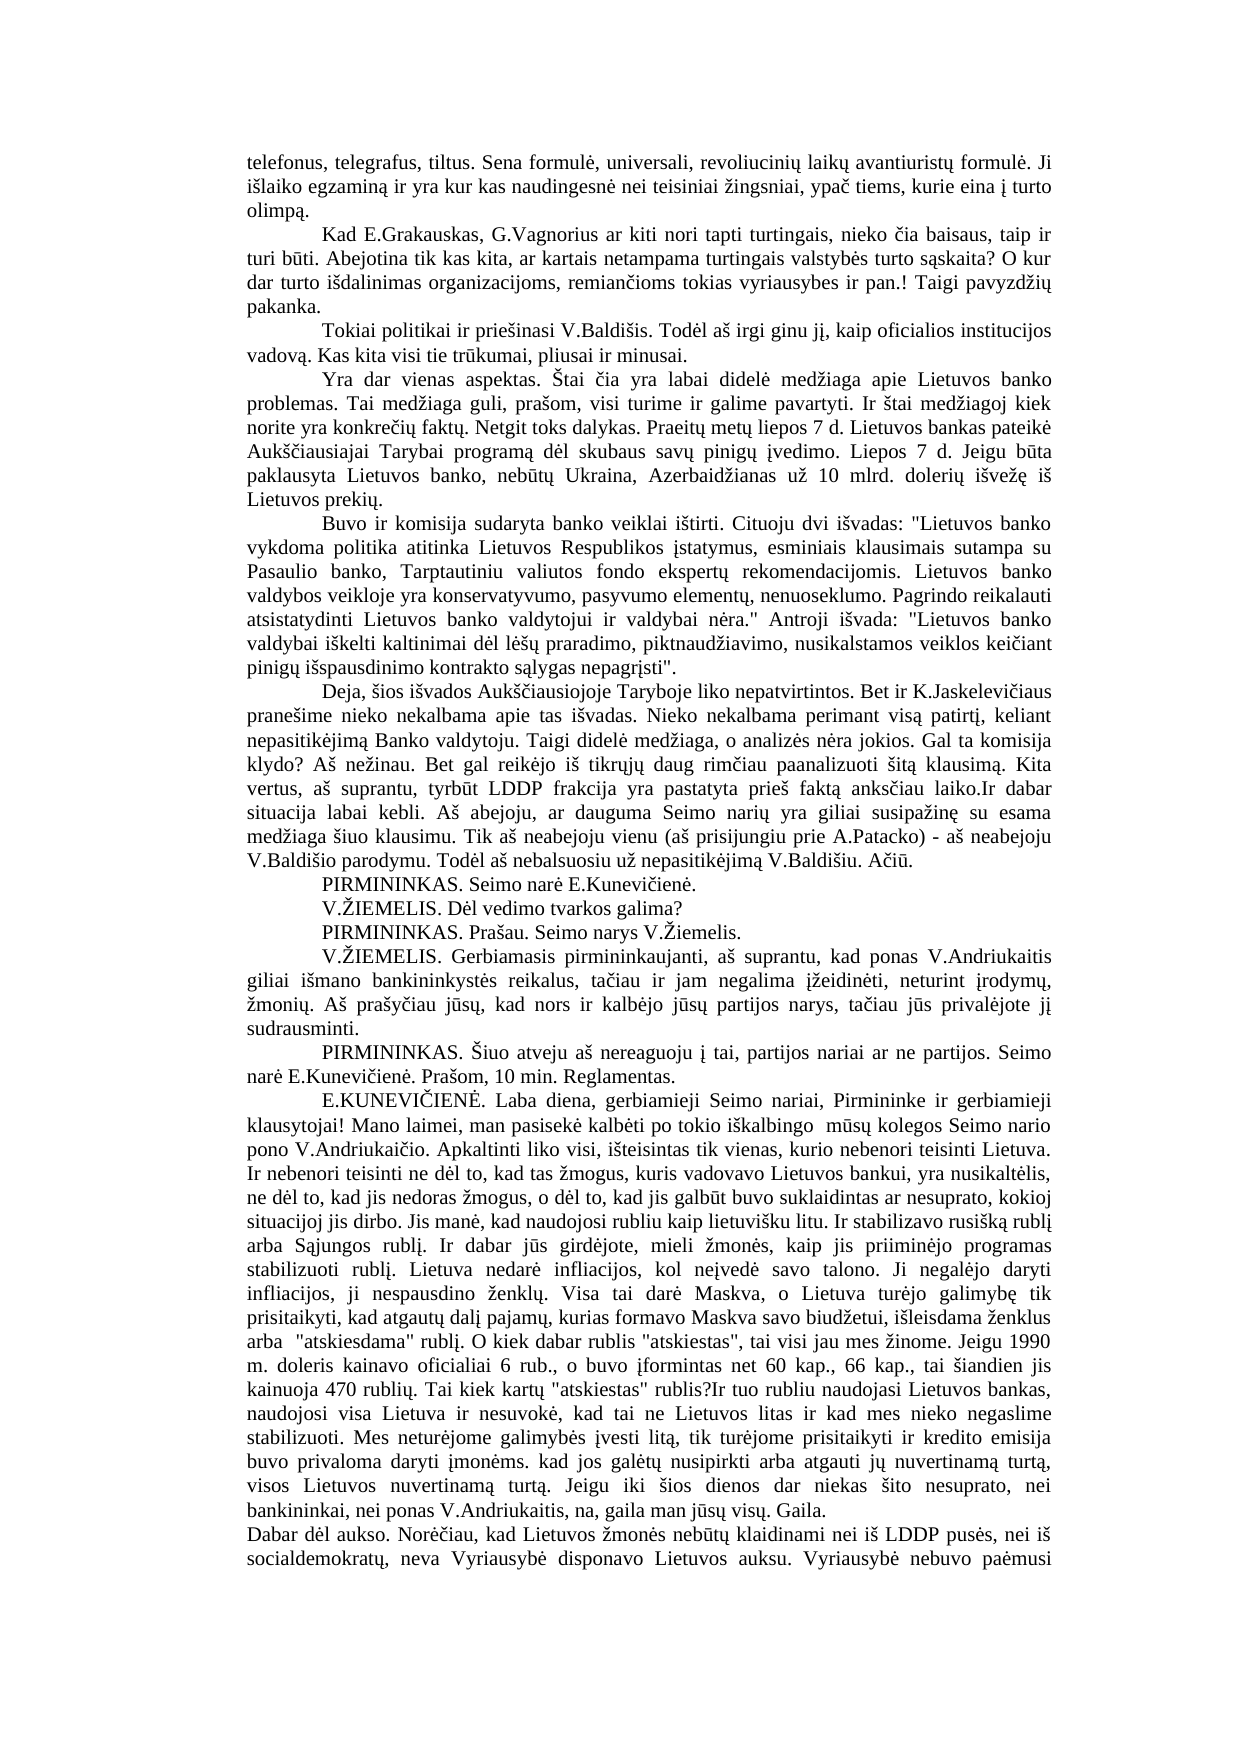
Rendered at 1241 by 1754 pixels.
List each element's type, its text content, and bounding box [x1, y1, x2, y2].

text Deja, šios išvados Aukščiausiojoje Taryboje liko nepatvirtintos. Bet ir K.Jaskelevičiaus pranešime nieko nekalbama apie tas išvadas. Nieko nekalbama perimant visą patirtį, keliant nepasitikėjimą Banko valdytoju. Taigi didelė medžiaga, o analizės nėra jokios. Gal ta komisija klydo? Aš nežinau. Bet gal reikėjo iš tikrųjų daug rimčiau paanalizuoti šitą klausimą. Kita vertus, aš suprantu, tyrbūt LDDP frakcija yra pastatyta prieš faktą anksčiau laiko.Ir dabar situacija labai kebli. Aš abejoju, ar dauguma Seimo narių yra giliai susipažinę su esama medžiaga šiuo klausimu. Tik aš neabejoju vienu (aš prisijungiu prie A.Patacko) - aš neabejoju V.Baldišio parodymu. Todėl aš nebalsuosiu už nepasitikėjimą V.Baldišiu. Ačiū. [247, 679, 1053, 872]
text E.KUNEVIČIENĖ. Laba diena, gerbiamieji Seimo nariai, Pirmininke ir gerbiamieji klausytojai! Mano laimei, man pasisekė kalbėti po tokio iškalbingo mūsų kolegos Seimo nario pono V.Andriukaičio. Apkaltinti liko visi, išteisintas tik vienas, kurio nebenori teisinti Lietuva. Ir nebenori teisinti ne dėl to, kad tas žmogus, kuris vadovavo Lietuvos bankui, yra nusikaltėlis, ne dėl to, kad jis nedoras žmogus, o dėl to, kad jis galbūt buvo suklaidintas ar nesuprato, kokioj situacijoj jis dirbo. Jis manė, kad naudojosi rubliu kaip lietuvišku litu. Ir stabilizavo rusišką rublį arba Sąjungos rublį. Ir dabar jūs girdėjote, mieli žmonės, kaip jis priiminėjo programas stabilizuoti rublį. Lietuva nedarė infliacijos, kol neįvedė savo talono. Ji negalėjo daryti infliacijos, ji nespausdino ženklų. Visa tai darė Maskva, o Lietuva turėjo galimybę tik prisitaikyti, kad atgautų dalį pajamų, kurias formavo Maskva savo biudžetui, išleisdama ženklus arba "atskiesdama" rublį. O kiek dabar rublis "atskiestas", tai visi jau mes žinome. Jeigu 1990 m. doleris kainavo oficialiai 6 rub., o buvo įformintas net 60 kap., 66 kap., tai šiandien jis kainuoja 470 rublių. Tai kiek kartų "atskiestas" rublis?Ir tuo rubliu naudojasi Lietuvos bankas, naudojosi visa Lietuva ir nesuvokė, kad tai ne Lietuvos litas ir kad mes nieko negaslime stabilizuoti. Mes neturėjome galimybės įvesti litą, tik turėjome prisitaikyti ir kredito emisija buvo privaloma daryti įmonėms. kad jos galėtų nusipirkti arba atgauti jų nuvertinamą turtą, visos Lietuvos nuvertinamą turtą. Jeigu iki šios dienos dar niekas šito nesuprato, nei bankininkai, nei ponas V.Andriukaitis, na, gaila man jūsų visų. Gaila. [247, 1088, 1053, 1522]
text PIRMININKAS. Prašau. Seimo narys V.Žiemelis. [247, 920, 1053, 944]
text Dabar dėl aukso. Norėčiau, kad Lietuvos žmonės nebūtų klaidinami nei iš LDDP pusės, nei iš socialdemokratų, neva Vyriausybė disponavo Lietuvos auksu. Vyriausybė nebuvo paėmusi [247, 1522, 1053, 1570]
text PIRMININKAS. Seimo narė E.Kunevičienė. [247, 872, 1053, 896]
text Tokiai politikai ir priešinasi V.Baldišis. Todėl aš irgi ginu jį, kaip oficialios institucijos vadovą. Kas kita visi tie trūkumai, pliusai ir minusai. [247, 318, 1053, 367]
text Yra dar vienas aspektas. Štai čia yra labai didelė medžiaga apie Lietuvos banko problemas. Tai medžiaga guli, prašom, visi turime ir galime pavartyti. Ir štai medžiagoj kiek norite yra konkrečių faktų. Netgit toks dalykas. Praeitų metų liepos 7 d. Lietuvos bankas pateikė Aukščiausiajai Tarybai programą dėl skubaus savų pinigų įvedimo. Liepos 7 d. Jeigu būta paklausyta Lietuvos banko, nebūtų Ukraina, Azerbaidžianas už 10 mlrd. dolerių išvežę iš Lietuvos prekių. [247, 367, 1053, 511]
text telefonus, telegrafus, tiltus. Sena formulė, universali, revoliucinių laikų avantiuristų formulė. Ji išlaiko egzaminą ir yra kur kas naudingesnė nei teisiniai žingsniai, ypač tiems, kurie eina į turto olimpą. [247, 150, 1053, 222]
text PIRMININKAS. Šiuo atveju aš nereaguoju į tai, partijos nariai ar ne partijos. Seimo narė E.Kunevičienė. Prašom, 10 min. Reglamentas. [247, 1040, 1053, 1088]
text V.ŽIEMELIS. Dėl vedimo tvarkos galima? [247, 896, 1053, 920]
text Buvo ir komisija sudaryta banko veiklai ištirti. Cituoju dvi išvadas: "Lietuvos banko vykdoma politika atitinka Lietuvos Respublikos įstatymus, esminiais klausimais sutampa su Pasaulio banko, Tarptautiniu valiutos fondo ekspertų rekomendacijomis. Lietuvos banko valdybos veikloje yra konservatyvumo, pasyvumo elementų, nenuoseklumo. Pagrindo reikalauti atsistatydinti Lietuvos banko valdytojui ir valdybai nėra." Antroji išvada: "Lietuvos banko valdybai iškelti kaltinimai dėl lėšų praradimo, piktnaudžiavimo, nusikalstamos veiklos keičiant pinigų išspausdinimo kontrakto sąlygas nepagrįsti". [247, 511, 1053, 679]
text V.ŽIEMELIS. Gerbiamasis pirmininkaujanti, aš suprantu, kad ponas V.Andriukaitis giliai išmano bankininkystės reikalus, tačiau ir jam negalima įžeidinėti, neturint įrodymų, žmonių. Aš prašyčiau jūsų, kad nors ir kalbėjo jūsų partijos narys, tačiau jūs privalėjote jį sudrausminti. [247, 944, 1053, 1040]
text Kad E.Grakauskas, G.Vagnorius ar kiti nori tapti turtingais, nieko čia baisaus, taip ir turi būti. Abejotina tik kas kita, ar kartais netampama turtingais valstybės turto sąskaita? O kur dar turto išdalinimas organizacijoms, remiančioms tokias vyriausybes ir pan.! Taigi pavyzdžių pakanka. [247, 222, 1053, 318]
